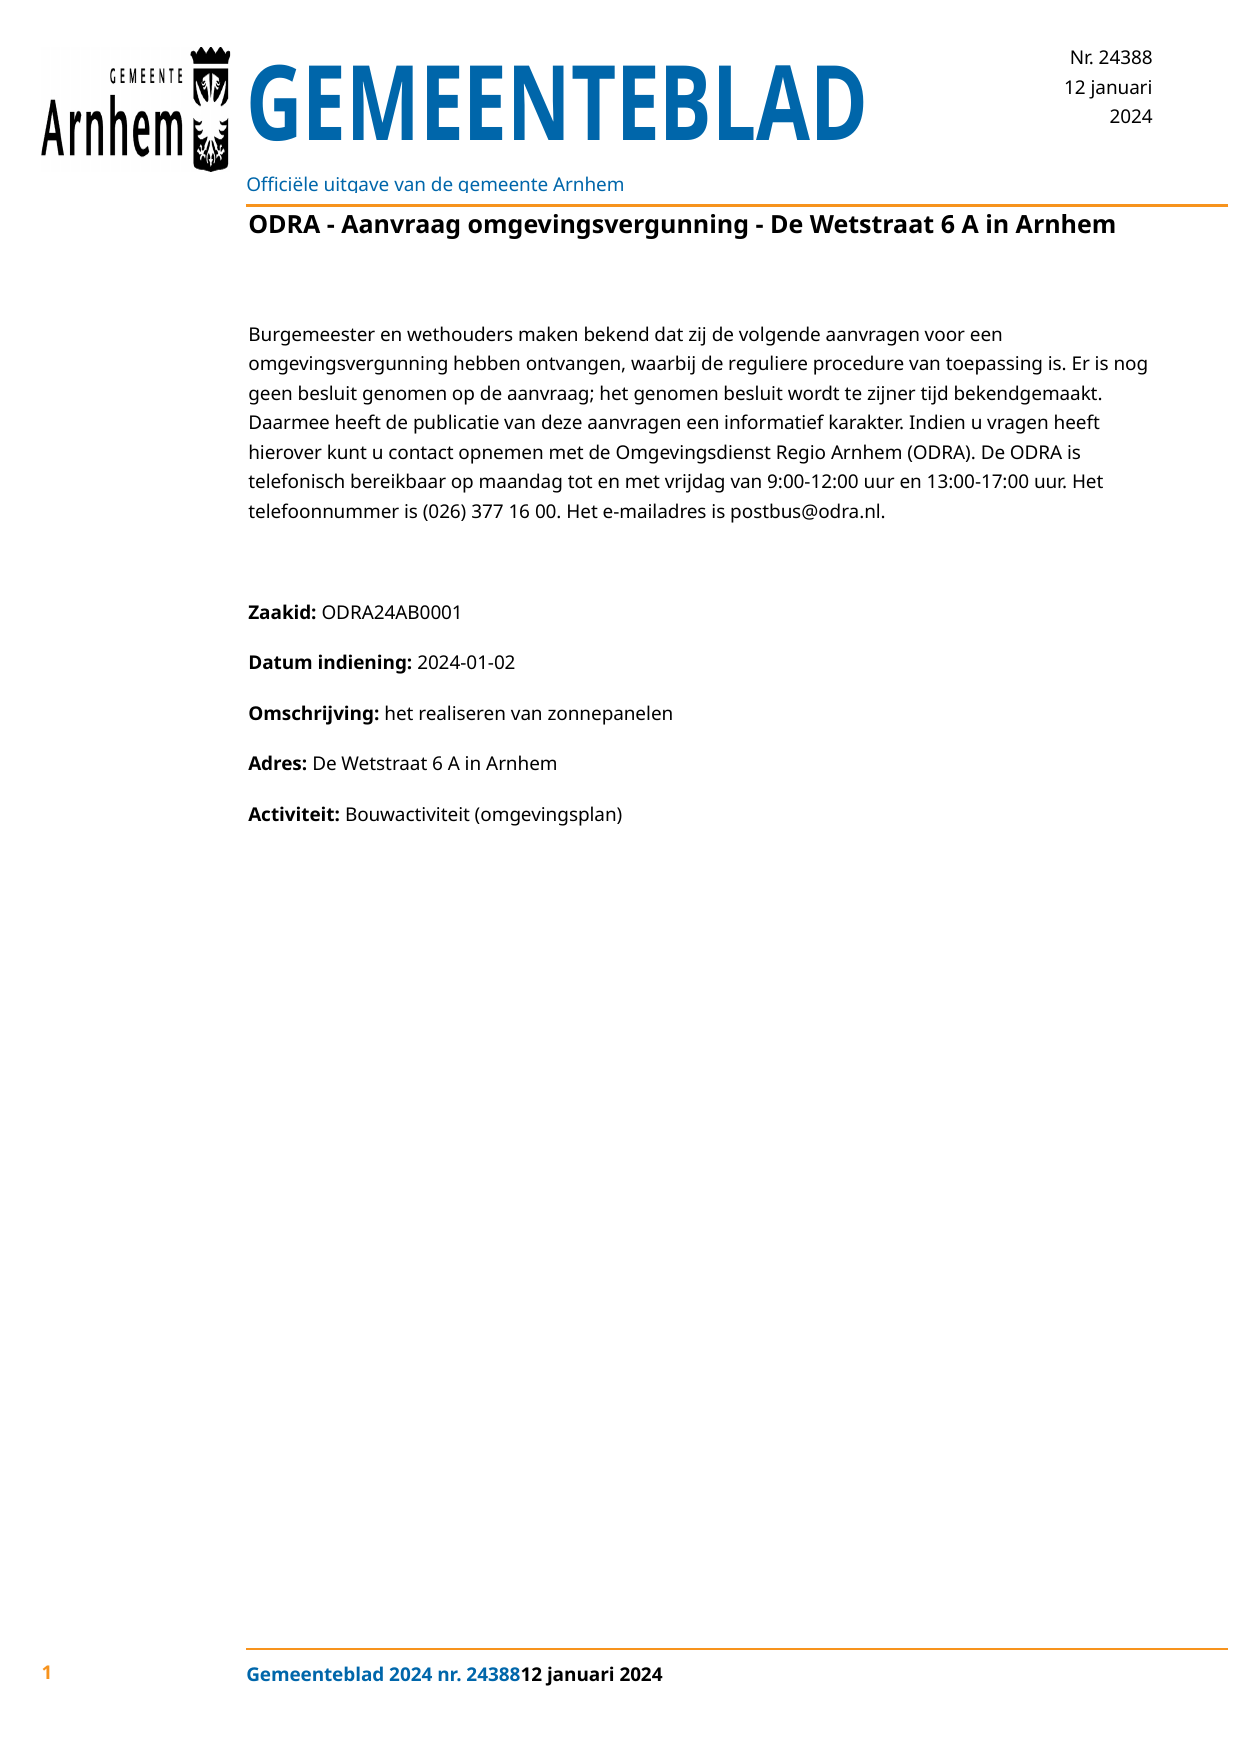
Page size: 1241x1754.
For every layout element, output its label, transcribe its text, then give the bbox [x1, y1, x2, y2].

text Adres: De Wetstraat 6 A in Arnhem [248, 750, 1152, 776]
text Datum indiening: 2024-01-02 [248, 649, 1152, 675]
text Activiteit: Bouwactiviteit (omgevingsplan) [248, 801, 1152, 826]
picture [41, 47, 231, 172]
text Zaakid: ODRA24AB0001 [248, 599, 1152, 625]
text Burgemeester en wethouders maken bekend dat zij de volgende aanvragen voor een omgevingsvergunning hebben ontvangen, waarbij de reguliere procedure van toepassing is. Er is nog geen besluit genomen op de aanvraag; het genomen besluit wordt te zijner tijd bekendgemaakt. Daarmee heeft de publicatie van deze aanvragen een informatief karakter. Indien u vragen heeft hierover kunt u contact opnemen met de Omgevingsdienst Regio Arnhem (ODRA). De ODRA is telefonisch bereikbaar op maandag tot en met vrijdag van 9:00-12:00 uur en 13:00-17:00 uur. Het telefoonnummer is (026) 377 16 00. Het e-mailadres is postbus@odra.nl. [248, 321, 1152, 524]
text Omschrijving: het realiseren van zonnepanelen [248, 700, 1152, 726]
text ODRA - Aanvraag omgevingsvergunning - De Wetstraat 6 A in Arnhem [248, 207, 1152, 241]
